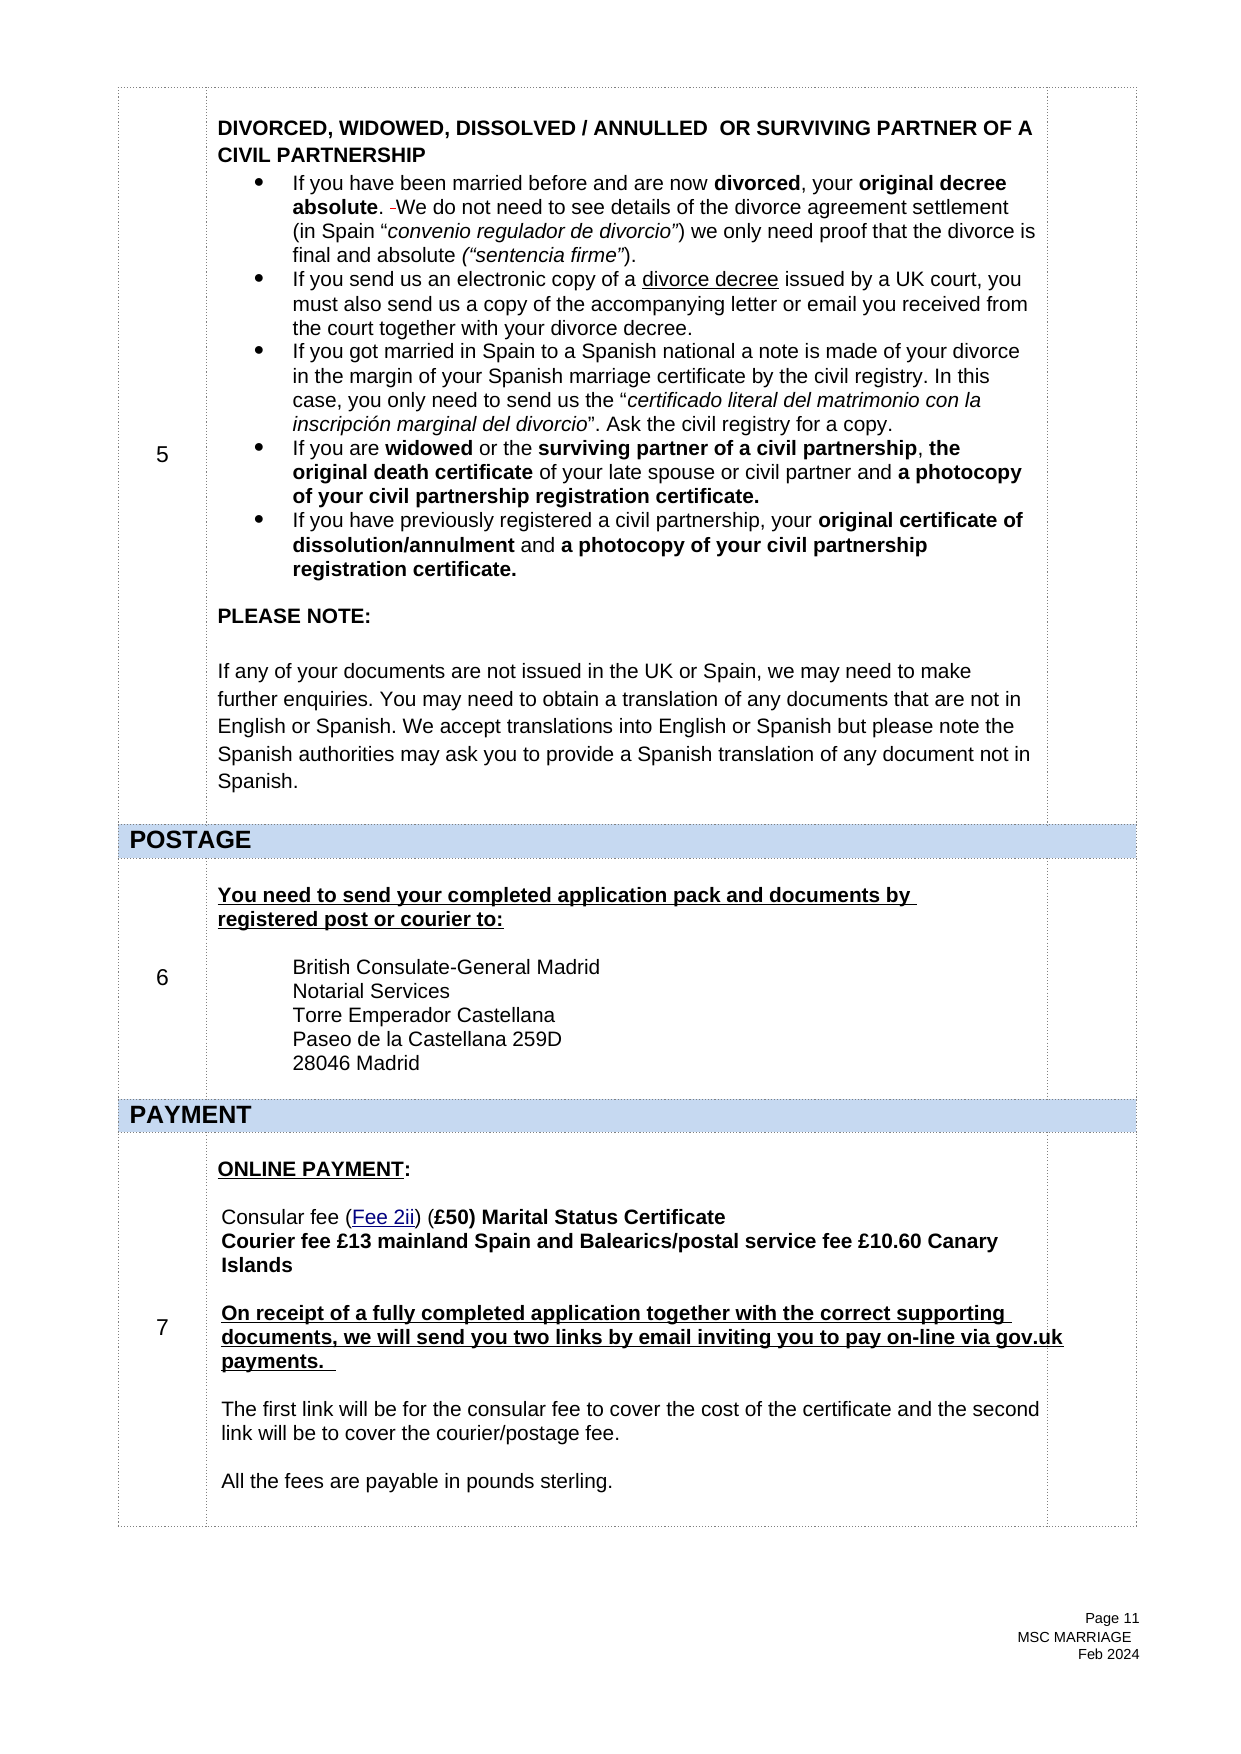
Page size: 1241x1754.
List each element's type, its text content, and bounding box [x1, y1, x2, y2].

table_cell [1048, 1132, 1136, 1526]
table_cell PAYMENT [118, 1099, 1136, 1132]
table_cell 6 [118, 858, 206, 1099]
table_cell You need to send your completed application pack and documents by registered post or courier to: British Consulate-General Madrid Notarial Services Torre Emperador Castellana Paseo de la Castellana 259D 28046 Madrid [206, 858, 1048, 1099]
table_cell [1048, 858, 1136, 1099]
table_cell POSTAGE [118, 824, 1136, 858]
table_cell ONLINE PAYMENT: Consular fee (Fee 2ii) (£50) Marital Status Certificate Courier fee £13 mainland Spain and Balearics/postal service fee £10.60 Canary Islands On receipt of a fully completed application together with the correct supporting documents, we will send you two links by email inviting you to pay on-line via gov.uk payments. The first link will be for the consular fee to cover the cost of the certificate and the second link will be to cover the courier/postage fee. All the fees are payable in pounds sterling. [206, 1132, 1048, 1526]
table_cell 7 [118, 1132, 206, 1526]
table_cell [1048, 87, 1136, 824]
table_cell 5 [118, 87, 206, 824]
table_cell DIVORCED, WIDOWED, DISSOLVED / ANNULLED OR SURVIVING PARTNER OF A CIVIL PARTNERSHIP If you have been married before and are now divorced, your original decree absolute. We do not need to see details of the divorce agreement settlement (in Spain “convenio regulador de divorcio”) we only need proof that the divorce is final and absolute (“sentencia firme”). If you send us an electronic copy of a divorce decree issued by a UK court, you must also send us a copy of the accompanying letter or email you received from the court together with your divorce decree. If you got married in Spain to a Spanish national a note is made of your divorce in the margin of your Spanish marriage certificate by the civil registry. In this case, you only need to send us the “certificado literal del matrimonio con la inscripción marginal del divorcio”. Ask the civil registry for a copy. If you are widowed or the surviving partner of a civil partnership, the original death certificate of your late spouse or civil partner and a photocopy of your civil partnership registration certificate. If you have previously registered a civil partnership, your original certificate of dissolution/annulment and a photocopy of your civil partnership registration certificate. PLEASE NOTE: If any of your documents are not issued in the UK or Spain, we may need to make further enquiries. You may need to obtain a translation of any documents that are not in English or Spanish. We accept translations into English or Spanish but please note the Spanish authorities may ask you to provide a Spanish translation of any document not in Spanish. [206, 87, 1048, 824]
